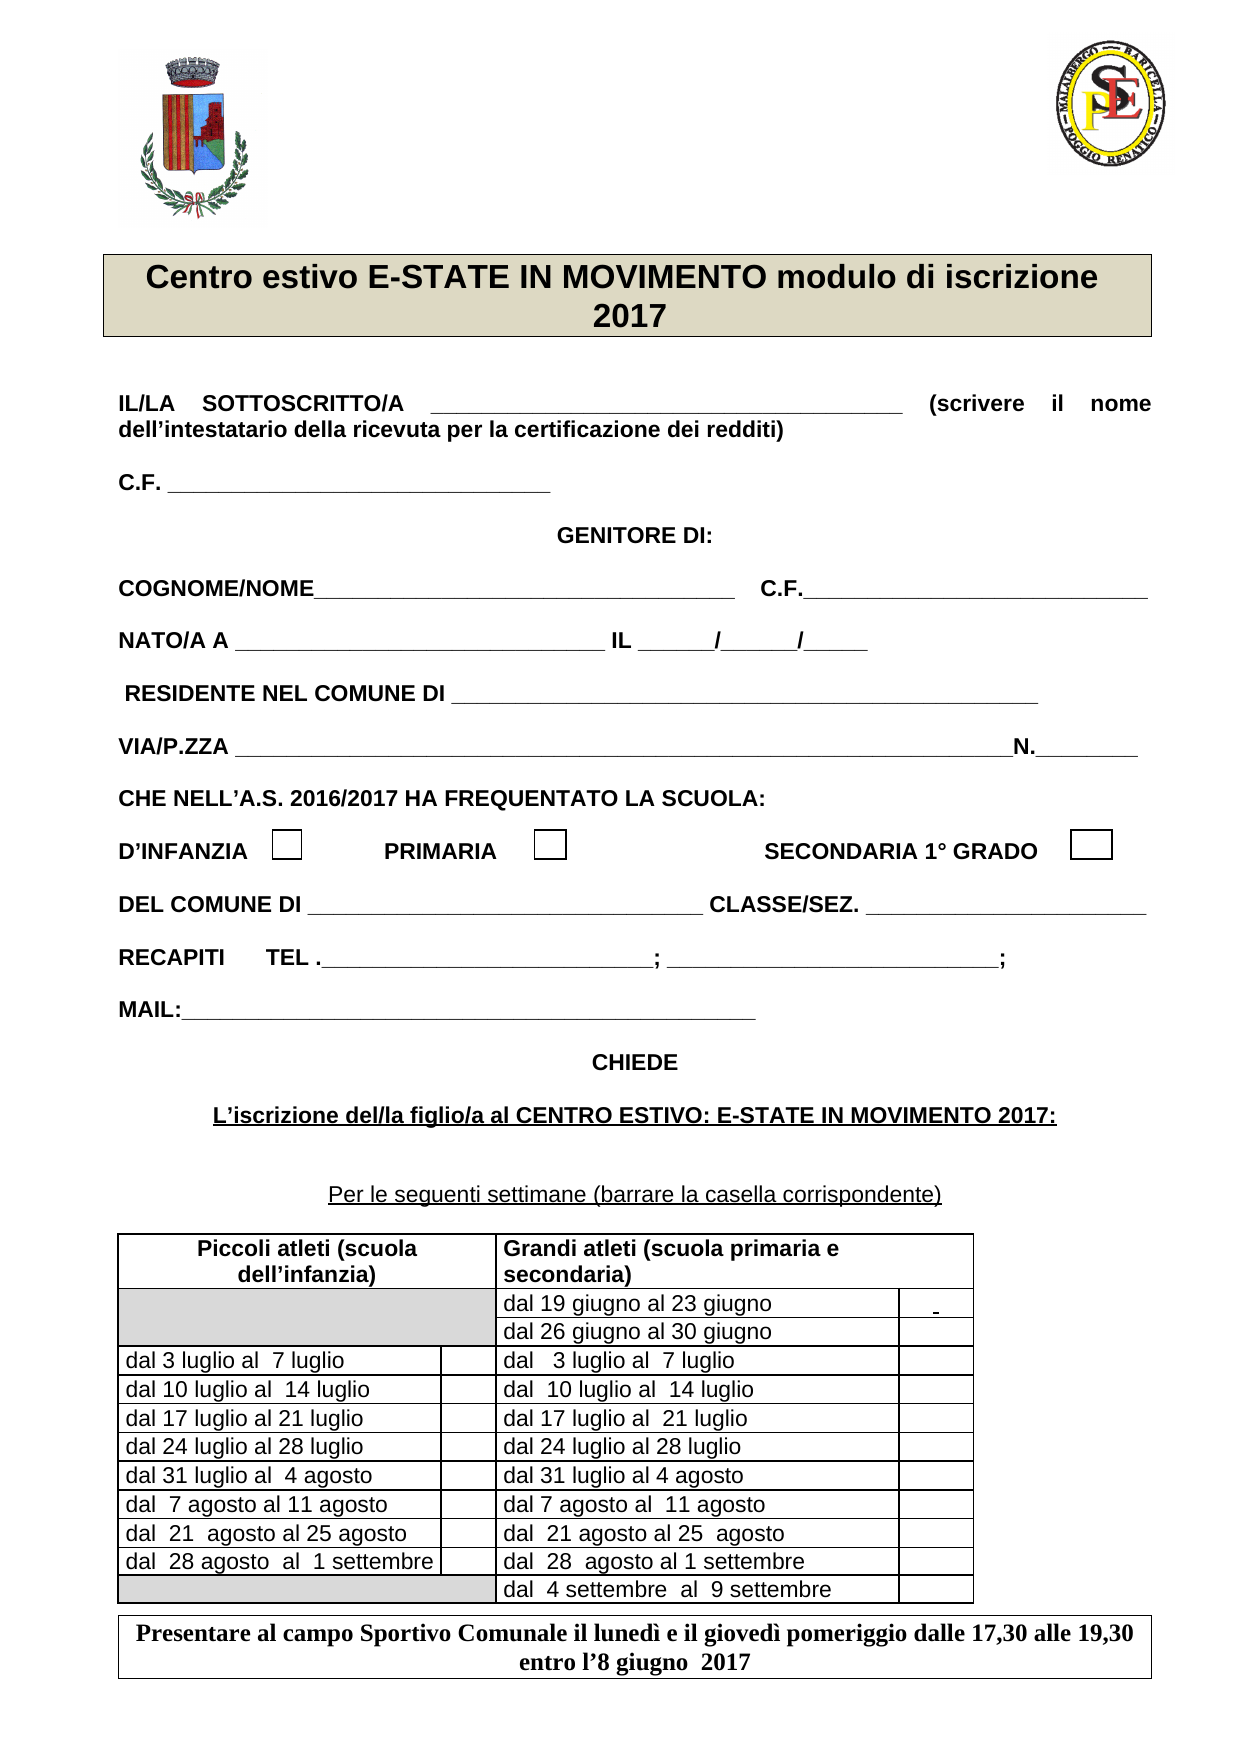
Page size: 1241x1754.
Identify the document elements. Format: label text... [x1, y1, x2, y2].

text DEL COMUNE DI _______________________________ CLASSE/SEZ. ______________________ [118, 891, 1152, 917]
text D’INFANZIA PRIMARIA SECONDARIA 1° GRADO [118, 838, 1152, 864]
table_cell dal 17 luglio al 21 luglio [119, 1404, 440, 1431]
table_cell [900, 1576, 973, 1602]
table_cell [900, 1491, 973, 1518]
table_cell [442, 1462, 495, 1489]
text COGNOME/NOME_________________________________ C.F.___________________________ [118, 574, 1152, 627]
table_cell dal 21 agosto al 25 agosto [497, 1519, 898, 1546]
table_cell [442, 1347, 495, 1374]
table_cell [900, 1318, 973, 1345]
table_cell [119, 1576, 495, 1602]
text VIA/P.ZZA _____________________________________________________________N.________ [118, 733, 1152, 759]
table_cell dal 26 giugno al 30 giugno [497, 1318, 898, 1345]
text GENITORE DI: [118, 522, 1152, 548]
table_cell dal 31 luglio al 4 agosto [119, 1462, 440, 1489]
table_cell dal 3 luglio al 7 luglio [119, 1347, 440, 1374]
text CHE NELL’A.S. 2016/2017 HA FREQUENTATO LA SCUOLA: [118, 785, 1152, 812]
text Per le seguenti settimane (barrare la casella corrispondente) [118, 1181, 1152, 1207]
table_cell dal 21 agosto al 25 agosto [119, 1519, 440, 1546]
table_header Piccoli atleti (scuola dell’infanzia) [119, 1235, 495, 1288]
table_cell [442, 1404, 495, 1431]
table_cell dal 19 giugno al 23 giugno [497, 1289, 898, 1316]
table_cell [900, 1462, 973, 1489]
table_cell [900, 1376, 973, 1403]
table_cell dal 10 luglio al 14 luglio [497, 1376, 898, 1403]
table_cell [442, 1376, 495, 1403]
table_cell dal 24 luglio al 28 luglio [497, 1433, 898, 1460]
table_cell [119, 1289, 495, 1345]
table_cell [900, 1289, 973, 1316]
text L’iscrizione del/la figlio/a al CENTRO ESTIVO: E-STATE IN MOVIMENTO 2017: [118, 1102, 1152, 1128]
table_cell dal 10 luglio al 14 luglio [119, 1376, 440, 1403]
table_cell dal 7 agosto al 11 agosto [119, 1491, 440, 1518]
table_cell dal 24 luglio al 28 luglio [119, 1433, 440, 1460]
subtitle Centro estivo E-STATE IN MOVIMENTO modulo di iscrizione 2017 [104, 255, 1151, 336]
table_header Grandi atleti (scuola primaria e secondaria) [497, 1235, 973, 1288]
table_cell [442, 1548, 495, 1574]
table_cell dal 4 settembre al 9 settembre [497, 1576, 898, 1602]
table_cell [900, 1347, 973, 1374]
table_cell dal 3 luglio al 7 luglio [497, 1347, 898, 1374]
table_cell [900, 1519, 973, 1546]
table_cell [442, 1519, 495, 1546]
table_cell [442, 1491, 495, 1518]
table_cell dal 28 agosto al 1 settembre [119, 1548, 440, 1574]
text NATO/A A _____________________________ IL ______/______/_____ [118, 627, 1152, 653]
text C.F. ______________________________ [118, 469, 1152, 495]
text CHIEDE [118, 1049, 1152, 1075]
text IL/LA SOTTOSCRITTO/A _______________­­­­­______________________­­­­­­ (scrivere il nome dell’intestatario della ricevuta per la certificazione dei redditi) [118, 390, 1152, 443]
text RECAPITI TEL .__________________________; __________________________; [118, 943, 1152, 970]
table_cell [900, 1433, 973, 1460]
text RESIDENTE NEL COMUNE DI ______________________________________________ [118, 680, 1152, 706]
table_cell [900, 1548, 973, 1574]
table_cell dal 17 luglio al 21 luglio [497, 1404, 898, 1431]
table_cell dal 28 agosto al 1 settembre [497, 1548, 898, 1574]
table_cell [900, 1404, 973, 1431]
table_cell [442, 1433, 495, 1460]
table_cell dal 7 agosto al 11 agosto [497, 1491, 898, 1518]
text MAIL:_____________________________________________ [118, 996, 1152, 1022]
table_cell dal 31 luglio al 4 agosto [497, 1462, 898, 1489]
